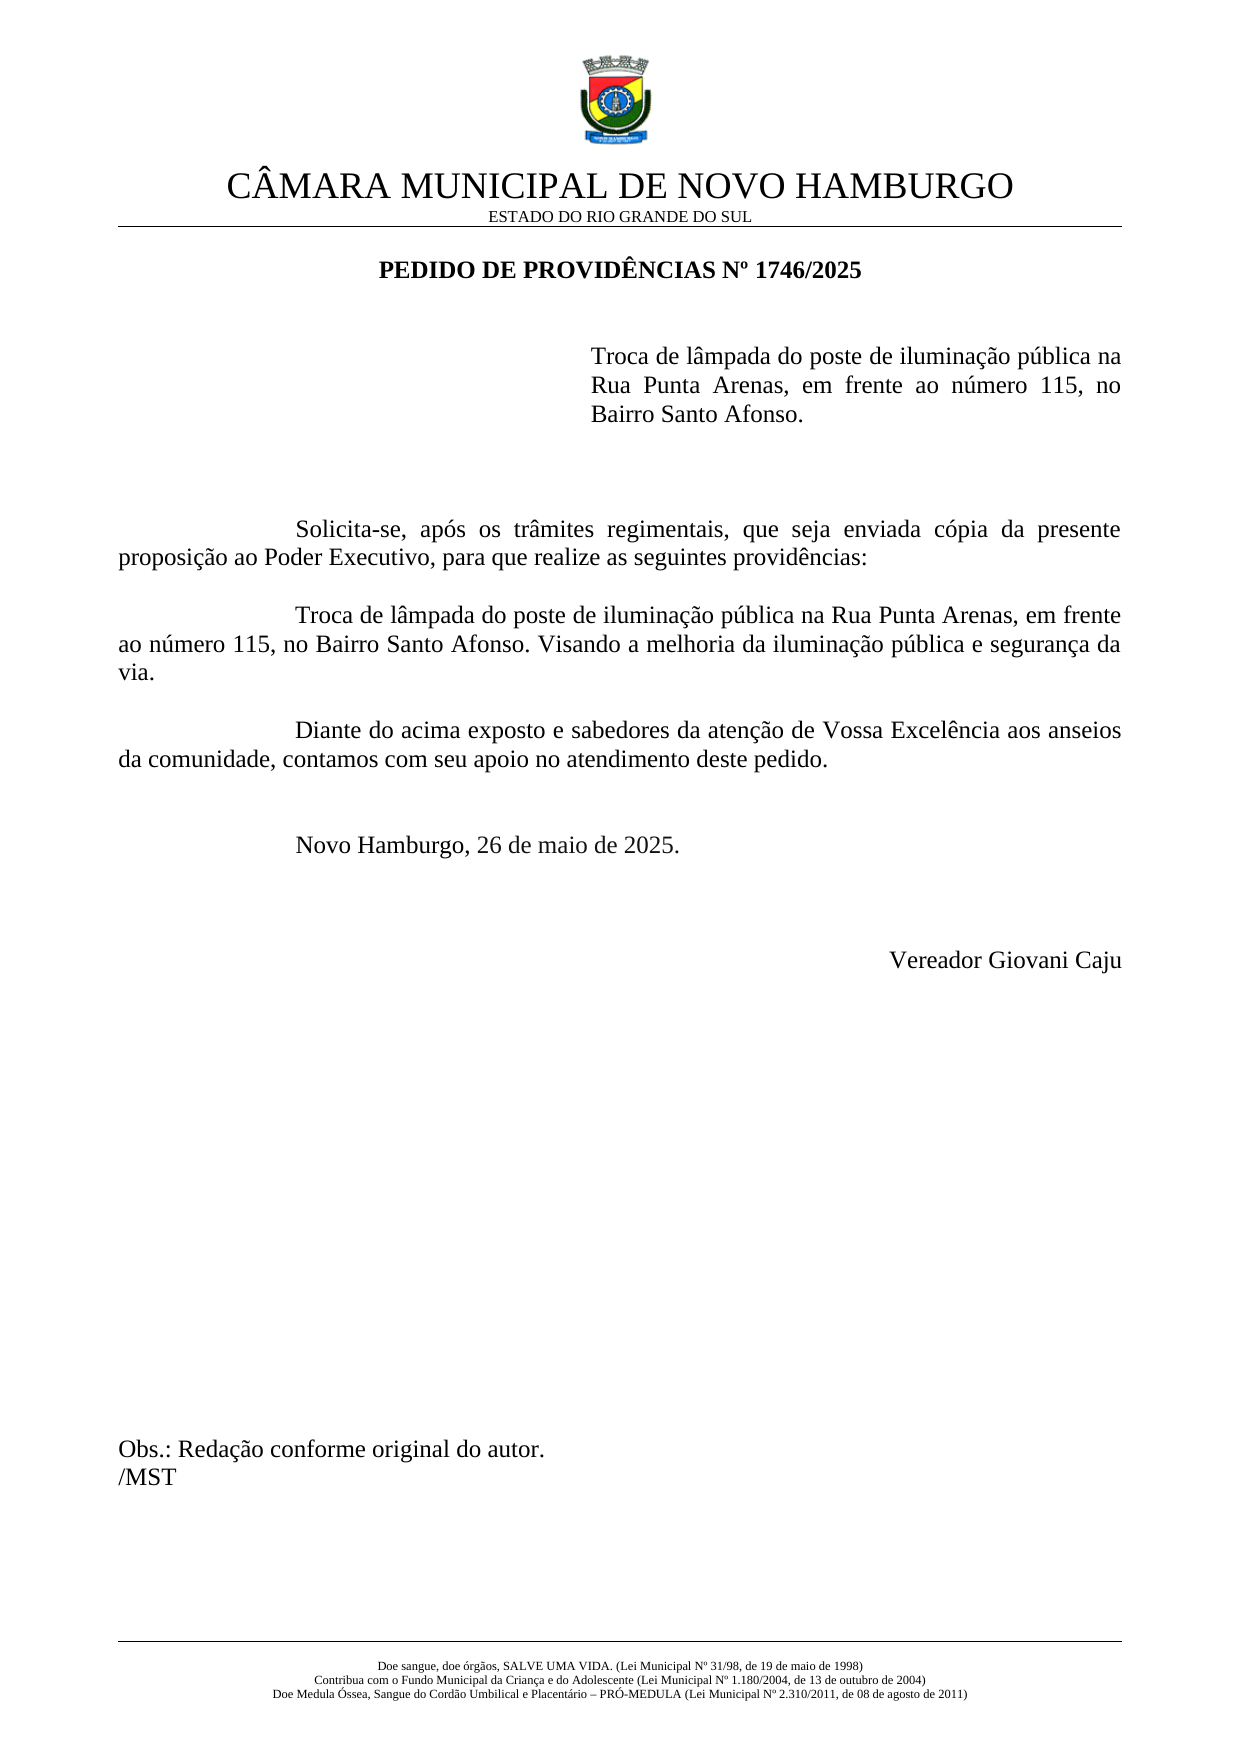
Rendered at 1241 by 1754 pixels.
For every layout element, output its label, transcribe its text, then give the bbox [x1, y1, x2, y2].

text Troca de lâmpada do poste de iluminação pública na Rua Punta Arenas, em frente ao número 115, no Bairro Santo Afonso. [591, 341, 1122, 427]
text /MST [118, 1462, 1122, 1491]
text Troca de lâmpada do poste de iluminação pública na Rua Punta Arenas, em frente ao número 115, no Bairro Santo Afonso. Visando a melhoria da iluminação pública e segurança da via. [118, 600, 1122, 686]
text Obs.: Redação conforme original do autor. [118, 1434, 1122, 1462]
text PEDIDO DE PROVIDÊNCIAS Nº 1746/2025 [118, 255, 1122, 284]
text Novo Hamburgo, 26 de maio de 2025. [118, 830, 1122, 859]
text Diante do acima exposto e sabedores da atenção de Vossa Excelência aos anseios da comunidade, contamos com seu apoio no atendimento deste pedido. [118, 715, 1122, 772]
text Solicita-se, após os trâmites regimentais, que seja enviada cópia da presente proposição ao Poder Executivo, para que realize as seguintes providências: [118, 514, 1122, 571]
text Vereador Giovani Caju [118, 945, 1122, 974]
picture [574, 48, 655, 149]
